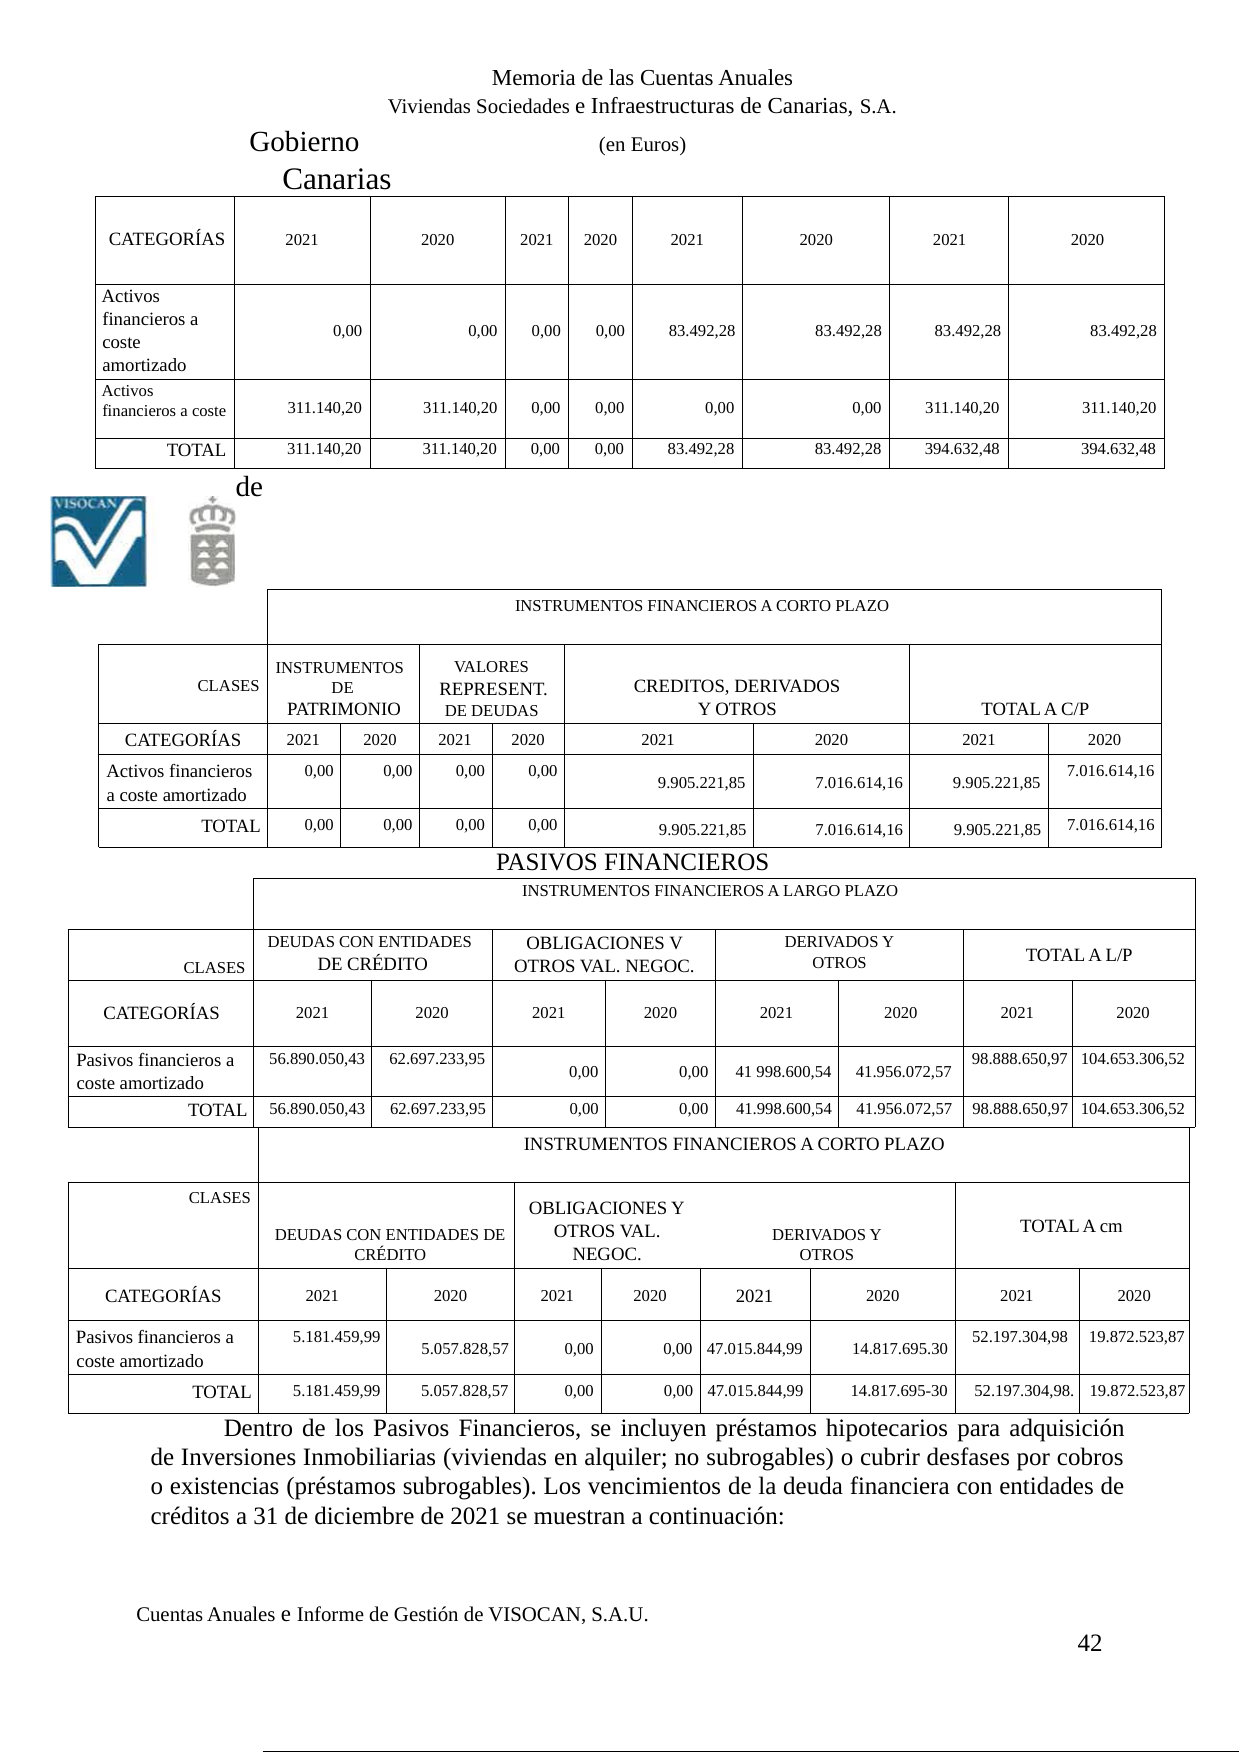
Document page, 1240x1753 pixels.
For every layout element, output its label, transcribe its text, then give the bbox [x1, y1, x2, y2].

table_cell INSTRUMENTOS FINANCIEROS A CORTO PLAZO [515, 1128, 1189, 1182]
table_cell 311.140,20 [235, 380, 370, 438]
table_cell 2020 [1080, 1269, 1189, 1320]
table_header [254, 879, 492, 929]
table_cell 2021 [235, 197, 370, 284]
table_cell 0,00 [506, 285, 568, 379]
table_cell 9.905.221,85 [910, 809, 1048, 846]
table_cell TOTAL [96, 439, 234, 468]
table_cell 83.492,28 [743, 285, 889, 379]
table_cell 2021 [716, 981, 838, 1046]
table_cell 2020 [387, 1269, 514, 1320]
table_cell 9.905.221,85 [565, 755, 753, 808]
table_cell [1190, 1320, 1195, 1374]
table_cell TOTAL [69, 1375, 258, 1412]
table_cell 2020 [606, 981, 715, 1046]
text Dentro de los Pasivos Financieros, se incluyen préstamos hipotecarios para adquisición de Inversiones Inmobiliarias (viviendas en alquiler; no subrogables) o cubrir desfases por cobros o existencias (préstamos subrogables). Los vencimientos de la deuda financiera con entidades de créditos a 31 de diciembre de 2021 se muestran a continuación: [150, 1414, 1125, 1529]
table_cell 2020 [743, 197, 889, 284]
table_cell CATEGORÍAS [69, 981, 253, 1046]
table_cell TOTAL A cm [956, 1183, 1189, 1267]
table_header [268, 590, 419, 644]
table_cell 311.140,20 [371, 439, 505, 468]
table_cell OBLIGACIONES V OTROS VAL. NEGOC. [493, 930, 715, 979]
table_cell Pasivos financieros a coste amortizado [69, 1047, 253, 1096]
table_cell 2021 [701, 1269, 810, 1320]
table_cell 2020 [1049, 724, 1161, 754]
table_cell 394.632,48 [890, 439, 1008, 468]
table_cell DERIVADOS Y OTROS [700, 1183, 955, 1267]
table_cell 0,00 [569, 439, 632, 468]
table_cell 104.653.306,52 [1073, 1097, 1195, 1127]
table_cell 2021 [633, 197, 742, 284]
table_cell 7.016.614,16 [1049, 809, 1161, 846]
table_cell 7.016.614,16 [754, 755, 909, 808]
table_cell CATEGORÍAS [99, 724, 267, 754]
table_cell 311.140,20 [890, 380, 1008, 438]
table_cell 56.890.050,43 [254, 1097, 371, 1127]
table_header [99, 589, 267, 644]
table_cell 2021 [910, 724, 1048, 754]
table_header [68, 878, 253, 929]
table_cell DEUDAS CON ENTIDADES DE CRÉDITO [259, 1183, 514, 1267]
table_cell 52.197.304,98. [956, 1375, 1079, 1412]
table_cell [1190, 1374, 1195, 1412]
table_cell 2020 [341, 724, 419, 754]
table_cell 2021 [493, 981, 605, 1046]
table_cell 41.998.600,54 [716, 1097, 838, 1127]
table_cell 2020 [569, 197, 632, 284]
table_cell 2021 [254, 981, 371, 1046]
table_cell 0,00 [602, 1375, 700, 1412]
table_cell 2020 [754, 724, 909, 754]
table_cell 311.140,20 [235, 439, 370, 468]
table_cell 311.140,20 [1009, 380, 1164, 438]
table_cell 0,00 [602, 1321, 700, 1374]
table_cell 2020 [602, 1269, 700, 1320]
table_cell [259, 1128, 514, 1182]
table_cell 0,00 [420, 755, 492, 808]
table_cell 0,00 [235, 285, 370, 379]
table_cell TOTAL A L/P [964, 930, 1195, 979]
table_cell 5.057.828,57 [387, 1375, 514, 1412]
table_cell VALORES REPRESENT. DE DEUDAS [420, 645, 564, 723]
table_cell 0,00 [371, 285, 505, 379]
table_cell [68, 1128, 258, 1182]
table_cell 0,00 [493, 1097, 605, 1127]
table_cell 2021 [964, 981, 1072, 1046]
table_cell 62.697.233,95 [372, 1047, 492, 1096]
table_cell 0,00 [268, 809, 340, 846]
table_cell [1190, 1182, 1195, 1267]
table_cell 0,00 [743, 380, 889, 438]
table_cell Activos financieros a coste amortizado [99, 755, 267, 808]
table_cell 2020 [493, 724, 564, 754]
table_cell Activos financieros a coste [96, 380, 234, 438]
table_cell Pasivos financieros a coste amortizado [69, 1321, 258, 1374]
table_cell 83.492,28 [633, 439, 742, 468]
table_cell CLASES [99, 645, 267, 723]
table_cell 0,00 [506, 439, 568, 468]
table_cell 0,00 [268, 755, 340, 808]
table_cell 7.016.614,16 [1049, 755, 1161, 808]
table_cell 41.956.072,57 [839, 1097, 963, 1127]
table_cell 2021 [565, 724, 753, 754]
table_cell 0,00 [515, 1321, 601, 1374]
table_cell 0,00 [493, 1047, 605, 1096]
table_cell 5.057.828,57 [387, 1321, 514, 1374]
table_cell 14.817.695.30 [811, 1321, 955, 1374]
table_cell 0,00 [569, 285, 632, 379]
table_cell 19.872.523,87 [1080, 1321, 1189, 1374]
table_cell 0,00 [633, 380, 742, 438]
table_cell DERIVADOS Y OTROS [716, 930, 963, 979]
table_cell 2020 [1073, 981, 1195, 1046]
table_cell 56.890.050,43 [254, 1047, 371, 1096]
table_cell 47.015.844,99 [701, 1321, 810, 1374]
table_cell 83.492,28 [633, 285, 742, 379]
table_cell 14.817.695-30 [811, 1375, 955, 1412]
table_cell 2021 [268, 724, 340, 754]
table_cell CATEGORÍAS [96, 197, 234, 284]
table_cell 2021 [259, 1269, 386, 1320]
table_cell TOTAL [99, 809, 267, 846]
table_cell 2020 [371, 197, 505, 284]
table_cell CLASES [69, 1183, 258, 1267]
table_cell TOTAL A C/P [910, 645, 1161, 723]
table_cell INSTRUMENTOS DE PATRIMONIO [268, 645, 419, 723]
table_cell 41.956.072,57 [839, 1047, 963, 1096]
table_cell 41 998.600,54 [716, 1047, 838, 1096]
table_cell 98.888.650,97 [964, 1047, 1072, 1096]
table_cell 311.140,20 [371, 380, 505, 438]
table_cell 0,00 [515, 1375, 601, 1412]
table_cell 2021 [506, 197, 568, 284]
table_cell 62.697.233,95 [372, 1097, 492, 1127]
table_cell 52.197.304,98 [956, 1321, 1079, 1374]
table_cell 5.181.459,99 [259, 1375, 386, 1412]
table_cell TOTAL [69, 1097, 253, 1127]
table_cell 83.492,28 [743, 439, 889, 468]
table_cell 5.181.459,99 [259, 1321, 386, 1374]
subtitle de [50, 469, 1127, 587]
table_cell 0,00 [606, 1097, 715, 1127]
text PASIVOS FINANCIEROS [167, 848, 1098, 876]
table_cell 2020 [839, 981, 963, 1046]
table_cell 7.016.614,16 [754, 809, 909, 846]
table_cell 83.492,28 [890, 285, 1008, 379]
table_cell 394.632,48 [1009, 439, 1164, 468]
table_cell 0,00 [493, 809, 564, 846]
table_cell 83.492,28 [1009, 285, 1164, 379]
table_cell 2021 [420, 724, 492, 754]
table_cell 9.905.221,85 [910, 755, 1048, 808]
table_cell OBLIGACIONES Y OTROS VAL. NEGOC. [515, 1183, 700, 1267]
table_cell 0,00 [341, 755, 419, 808]
table_cell 2020 [1009, 197, 1164, 284]
table_cell 2020 [811, 1269, 955, 1320]
table_cell CATEGORÍAS [69, 1269, 258, 1320]
table_cell 19.872.523,87 [1080, 1375, 1189, 1412]
table_cell [1190, 1268, 1195, 1320]
table_cell 0,00 [606, 1047, 715, 1096]
table_cell CLASES [69, 930, 253, 979]
table_cell 2021 [890, 197, 1008, 284]
table_cell [1190, 1128, 1195, 1182]
table_cell 47.015.844,99 [701, 1375, 810, 1412]
table_cell 2020 [372, 981, 492, 1046]
table_header INSTRUMENTOS FINANCIEROS A LARGO PLAZO [493, 879, 1195, 929]
table_cell 9.905.221,85 [565, 809, 753, 846]
table_cell 98.888.650,97 [964, 1097, 1072, 1127]
table_cell 0,00 [569, 380, 632, 438]
table_cell DEUDAS CON ENTIDADES DE CRÉDITO [254, 930, 492, 979]
table_cell Activos financieros a coste amortizado [96, 285, 234, 379]
table_cell CREDITOS, DERIVADOS Y OTROS [565, 645, 909, 723]
table_cell 0,00 [420, 809, 492, 846]
table_cell 0,00 [506, 380, 568, 438]
table_cell 2021 [956, 1269, 1079, 1320]
table_header INSTRUMENTOS FINANCIEROS A CORTO PLAZO [419, 590, 1161, 644]
table_cell 0,00 [341, 809, 419, 846]
table_cell 104.653.306,52 [1073, 1047, 1195, 1096]
table_cell 0,00 [493, 755, 564, 808]
table_cell 2021 [515, 1269, 601, 1320]
